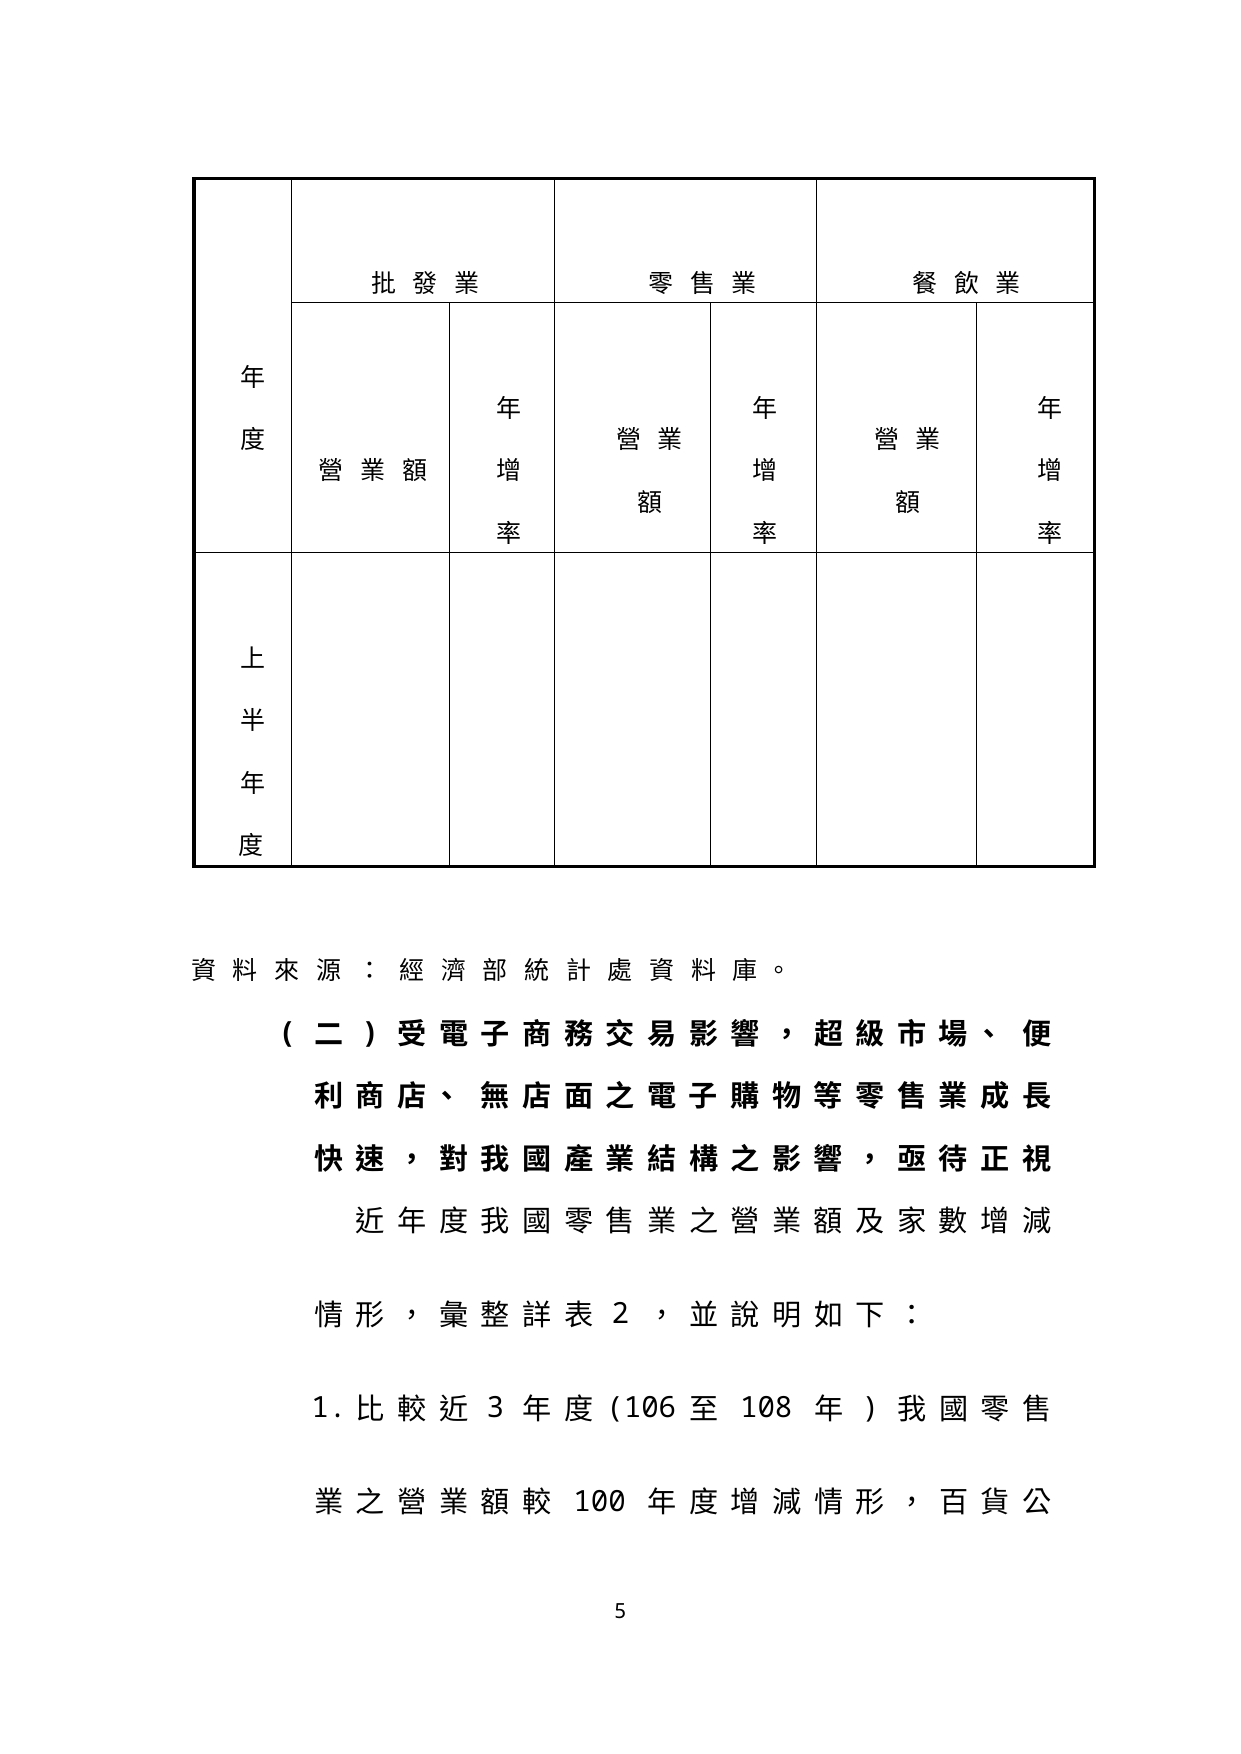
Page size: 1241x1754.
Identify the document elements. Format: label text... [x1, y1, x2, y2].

text 近年度我國零售業之營業額及家數增減情形，彙整詳表2，並說明如下： [271, 1177, 1058, 1365]
table_cell 營業額 [292, 303, 449, 552]
table_cell [711, 553, 816, 865]
table_header 年度 [196, 180, 291, 552]
text (二)受電子商務交易影響，超級市場、便利商店、無店面之電子購物等零售業成長快速，對我國產業結構之影響，亟待正視 [242, 990, 1058, 1177]
table_cell [817, 553, 976, 865]
table_cell 營業額 [555, 303, 710, 552]
table_header 批發業 [292, 180, 554, 302]
table_cell 年增率 [711, 303, 816, 552]
table_cell [555, 553, 710, 865]
text 資料來源：經濟部統計處資料庫。 [183, 927, 1058, 990]
table_cell 營業額 [817, 303, 976, 552]
table_cell 年增率 [977, 303, 1093, 552]
table_cell [450, 553, 554, 865]
table_header 零售業 [555, 180, 816, 302]
table_cell 年增率 [450, 303, 554, 552]
table_cell [292, 553, 449, 865]
table_cell [977, 553, 1093, 865]
text 1.比較近3年度(106至108年)我國零售業之營業額較100年度增減情形，百貨公司、超級市場、便利商店及零售式量販業等綜合商品業均成長逾2成，其中超級市場及便利商店分別成長44.62%及32.75%，成長幅度最高；另依經濟部統計，108年度我國平均2,058人即有1間便利商店，僅低於南韓(107年度平均1,205人1間)，高於日本(平均2,233人1間)，密集度居全球第2名。 [271, 1365, 1058, 1552]
table_cell 上半年度 [196, 553, 291, 865]
table_header 餐飲業 [817, 180, 1093, 302]
